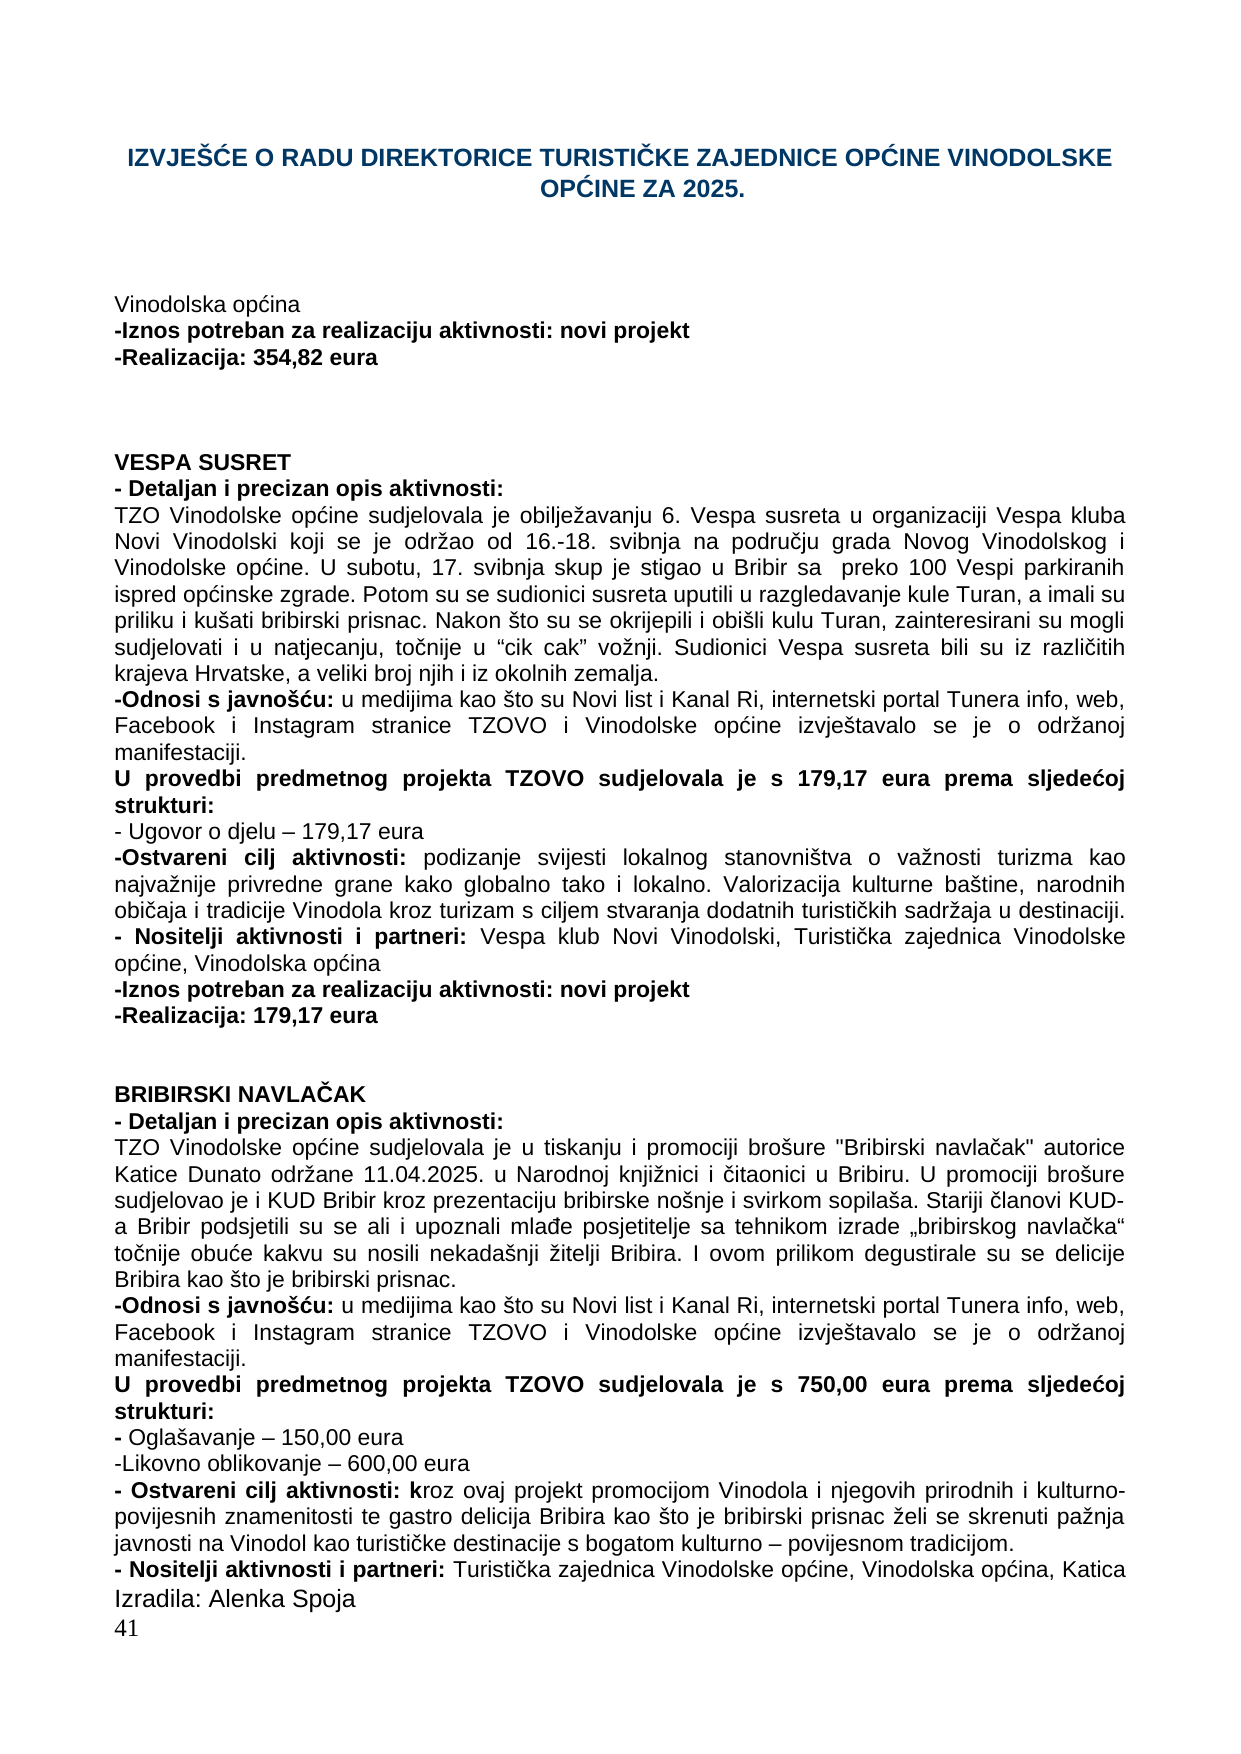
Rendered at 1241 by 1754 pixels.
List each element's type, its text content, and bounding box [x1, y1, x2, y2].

text - Detaljan i precizan opis aktivnosti: [114, 1108, 1126, 1134]
text TZO Vinodolske općine sudjelovala je u tiskanju i promociji brošure "Bribirski navlačak" autorice Katice Dunato održane 11.04.2025. u Narodnoj knjižnici i čitaonici u Bribiru. U promociji brošure sudjelovao je i KUD Bribir kroz prezentaciju bribirske nošnje i svirkom sopilaša. Stariji članovi KUD-a Bribir podsjetili su se ali i upoznali mlađe posjetitelje sa tehnikom izrade „bribirskog navlačka“ točnije obuće kakvu su nosili nekadašnji žitelji Bribira. I ovom prilikom degustirale su se delicije Bribira kao što je bribirski prisnac. [114, 1134, 1126, 1292]
text - Ostvareni cilj aktivnosti: kroz ovaj projekt promocijom Vinodola i njegovih prirodnih i kulturno-povijesnih znamenitosti te gastro delicija Bribira kao što je bribirski prisnac želi se skrenuti pažnja javnosti na Vinodol kao turističke destinacije s bogatom kulturno – povijesnom tradicijom. [114, 1477, 1126, 1556]
text BRIBIRSKI NAVLAČAK [114, 1081, 1126, 1108]
text - Detaljan i precizan opis aktivnosti: [114, 475, 1126, 502]
text TZO Vinodolske općine sudjelovala je obilježavanju 6. Vespa susreta u organizaciji Vespa kluba Novi Vinodolski koji se je održao od 16.-18. svibnja na području grada Novog Vinodolskog i Vinodolske općine. U subotu, 17. svibnja skup je stigao u Bribir sa preko 100 Vespi parkiranih ispred općinske zgrade. Potom su se sudionici susreta uputili u razgledavanje kule Turan, a imali su priliku i kušati bribirski prisnac. Nakon što su se okrijepili i obišli kulu Turan, zainteresirani su mogli sudjelovati i u natjecanju, točnije u “cik cak” vožnji. Sudionici Vespa susreta bili su iz različitih krajeva Hrvatske, a veliki broj njih i iz okolnih zemalja. [114, 502, 1126, 686]
text - Oglašavanje – 150,00 eura [114, 1424, 1126, 1450]
text -Odnosi s javnošću: u medijima kao što su Novi list i Kanal Ri, internetski portal Tunera info, web, Facebook i Instagram stranice TZOVO i Vinodolske općine izvještavalo se je o održanoj manifestaciji. [114, 686, 1126, 765]
text -Realizacija: 354,82 eura [114, 343, 1126, 370]
text -Iznos potreban za realizaciju aktivnosti: novi projekt [114, 317, 1126, 343]
text VESPA SUSRET [114, 449, 1126, 475]
text U provedbi predmetnog projekta TZOVO sudjelovala je s 750,00 eura prema sljedećoj strukturi: [114, 1371, 1126, 1424]
text Vinodolska općina [114, 291, 1126, 317]
text -Odnosi s javnošću: u medijima kao što su Novi list i Kanal Ri, internetski portal Tunera info, web, Facebook i Instagram stranice TZOVO i Vinodolske općine izvještavalo se je o održanoj manifestaciji. [114, 1292, 1126, 1371]
text -Likovno oblikovanje – 600,00 eura [114, 1450, 1126, 1477]
text U provedbi predmetnog projekta TZOVO sudjelovala je s 179,17 eura prema sljedećoj strukturi: [114, 765, 1126, 818]
text -Realizacija: 179,17 eura [114, 1002, 1126, 1029]
text - Nositelji aktivnosti i partneri: Turistička zajednica Vinodolske općine, Vinodolska općina, Katica [114, 1556, 1126, 1582]
text -Iznos potreban za realizaciju aktivnosti: novi projekt [114, 976, 1126, 1002]
text -Ostvareni cilj aktivnosti: podizanje svijesti lokalnog stanovništva o važnosti turizma kao najvažnije privredne grane kako globalno tako i lokalno. Valorizacija kulturne baštine, narodnih običaja i tradicije Vinodola kroz turizam s ciljem stvaranja dodatnih turističkih sadržaja u destinaciji. - Nositelji aktivnosti i partneri: Vespa klub Novi Vinodolski, Turistička zajednica Vinodolske općine, Vinodolska općina [114, 844, 1126, 976]
text - Ugovor o djelu – 179,17 eura [114, 818, 1126, 844]
